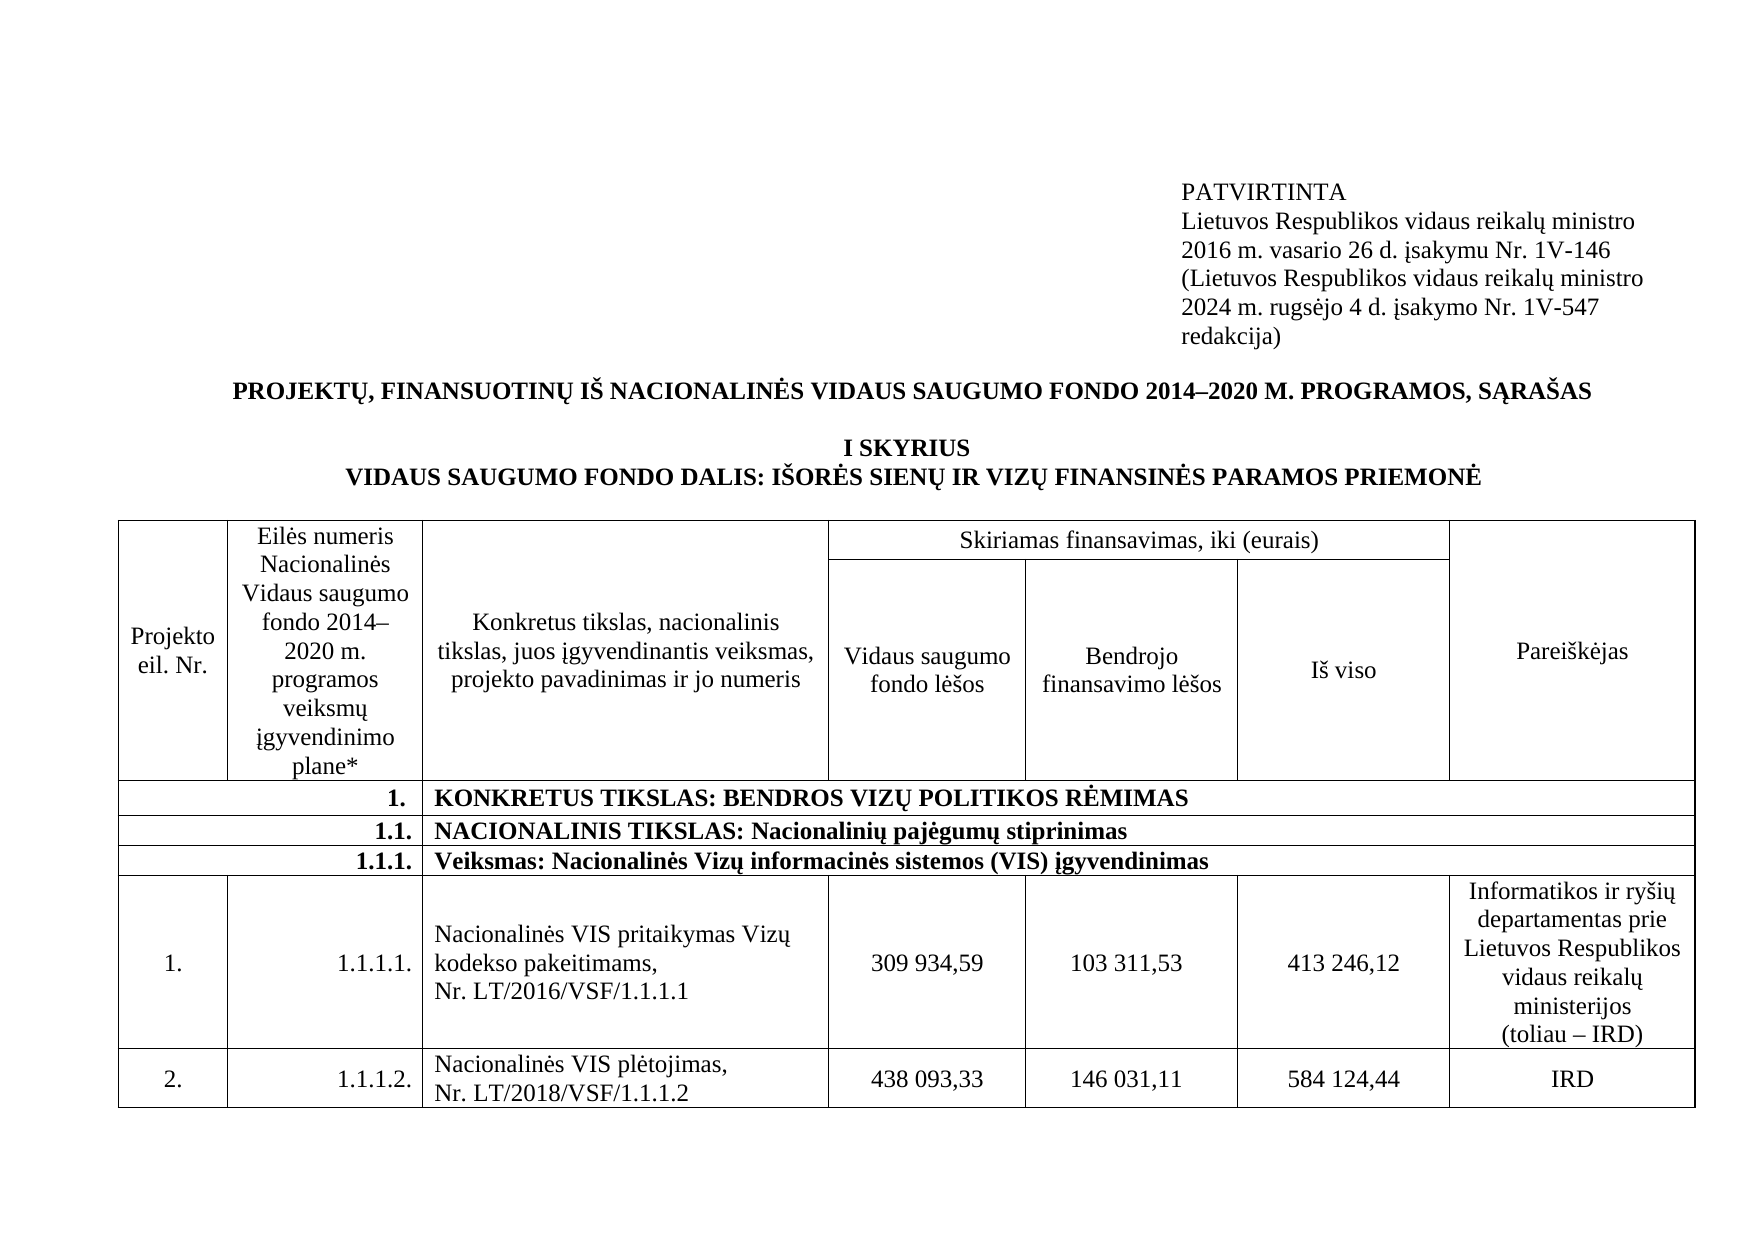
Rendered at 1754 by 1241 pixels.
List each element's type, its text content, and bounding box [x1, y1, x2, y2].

table_header Eilės numeris Nacionalinės Vidaus saugumo fondo 2014–2020 m. programos veiksmų įgyvendinimo plane* [228, 521, 422, 779]
text 2016 m. vasario 26 d. įsakymu Nr. 1V-146 [1181, 235, 1695, 263]
text (Lietuvos Respublikos vidaus reikalų ministro [1181, 263, 1695, 292]
table_cell 438 093,33 [829, 1049, 1025, 1107]
table_header Projekto eil. Nr. [119, 521, 227, 779]
table_cell Iš viso [1238, 560, 1449, 779]
table_cell 1.1. [119, 816, 422, 845]
table_header Skiriamas finansavimas, iki (eurais) [829, 521, 1449, 559]
table_cell 146 031,11 [1026, 1049, 1237, 1107]
table_cell 2. [119, 1049, 227, 1107]
table_cell Nacionalinės VIS pritaikymas Vizų kodekso pakeitimams, Nr. LT/2016/VSF/1.1.1.1 [423, 876, 828, 1048]
table_cell 1. [119, 781, 422, 815]
text PATVIRTINTA [1181, 177, 1695, 206]
text 2024 m. rugsėjo 4 d. įsakymo Nr. 1V-547 [1181, 292, 1695, 321]
text redakcija) [1181, 321, 1695, 350]
table_cell Veiksmas: Nacionalinės Vizų informacinės sistemos (VIS) įgyvendinimas [423, 846, 1694, 875]
table_cell Nacionalinės VIS plėtojimas, Nr. LT/2018/VSF/1.1.1.2 [423, 1049, 828, 1107]
table_cell 1.1.1.2. [228, 1049, 422, 1107]
table_cell NACIONALINIS TIKSLAS: Nacionalinių pajėgumų stiprinimas [423, 816, 1694, 845]
table_cell 309 934,59 [829, 876, 1025, 1048]
table_cell 1.1.1.1. [228, 876, 422, 1048]
table_header Konkretus tikslas, nacionalinis tikslas, juos įgyvendinantis veiksmas, projekto pavadinimas ir jo numeris [423, 521, 828, 779]
table_cell 103 311,53 [1026, 876, 1237, 1048]
table_cell 1. [119, 876, 227, 1048]
table_cell Informatikos ir ryšių departamentas prie Lietuvos Respublikos vidaus reikalų ministerijos (toliau – IRD) [1450, 876, 1694, 1048]
text VIDAUS SAUGUMO FONDO DALIS: IŠORĖS SIENŲ IR VIZŲ FINANSINĖS PARAMOS PRIEMONĖ [133, 462, 1695, 491]
table_cell IRD [1450, 1049, 1694, 1107]
table_cell 584 124,44 [1238, 1049, 1449, 1107]
table_cell 1.1.1. [119, 846, 422, 875]
table_cell Bendrojo finansavimo lėšos [1026, 560, 1237, 779]
table_header Pareiškėjas [1450, 521, 1694, 779]
table_cell 413 246,12 [1238, 876, 1449, 1048]
table_cell KONKRETUS TIKSLAS: BENDROS VIZŲ POLITIKOS RĖMIMAS [423, 781, 1694, 815]
text I SKYRIUS [118, 433, 1695, 462]
table_cell Vidaus saugumo fondo lėšos [829, 560, 1025, 779]
text Lietuvos Respublikos vidaus reikalų ministro [1181, 206, 1695, 235]
subtitle PROJEKTŲ, FINANSUOTINŲ IŠ NACIONALINĖS VIDAUS SAUGUMO FONDO 2014–2020 M. PROGRAMOS, sąrašAS [130, 376, 1695, 405]
